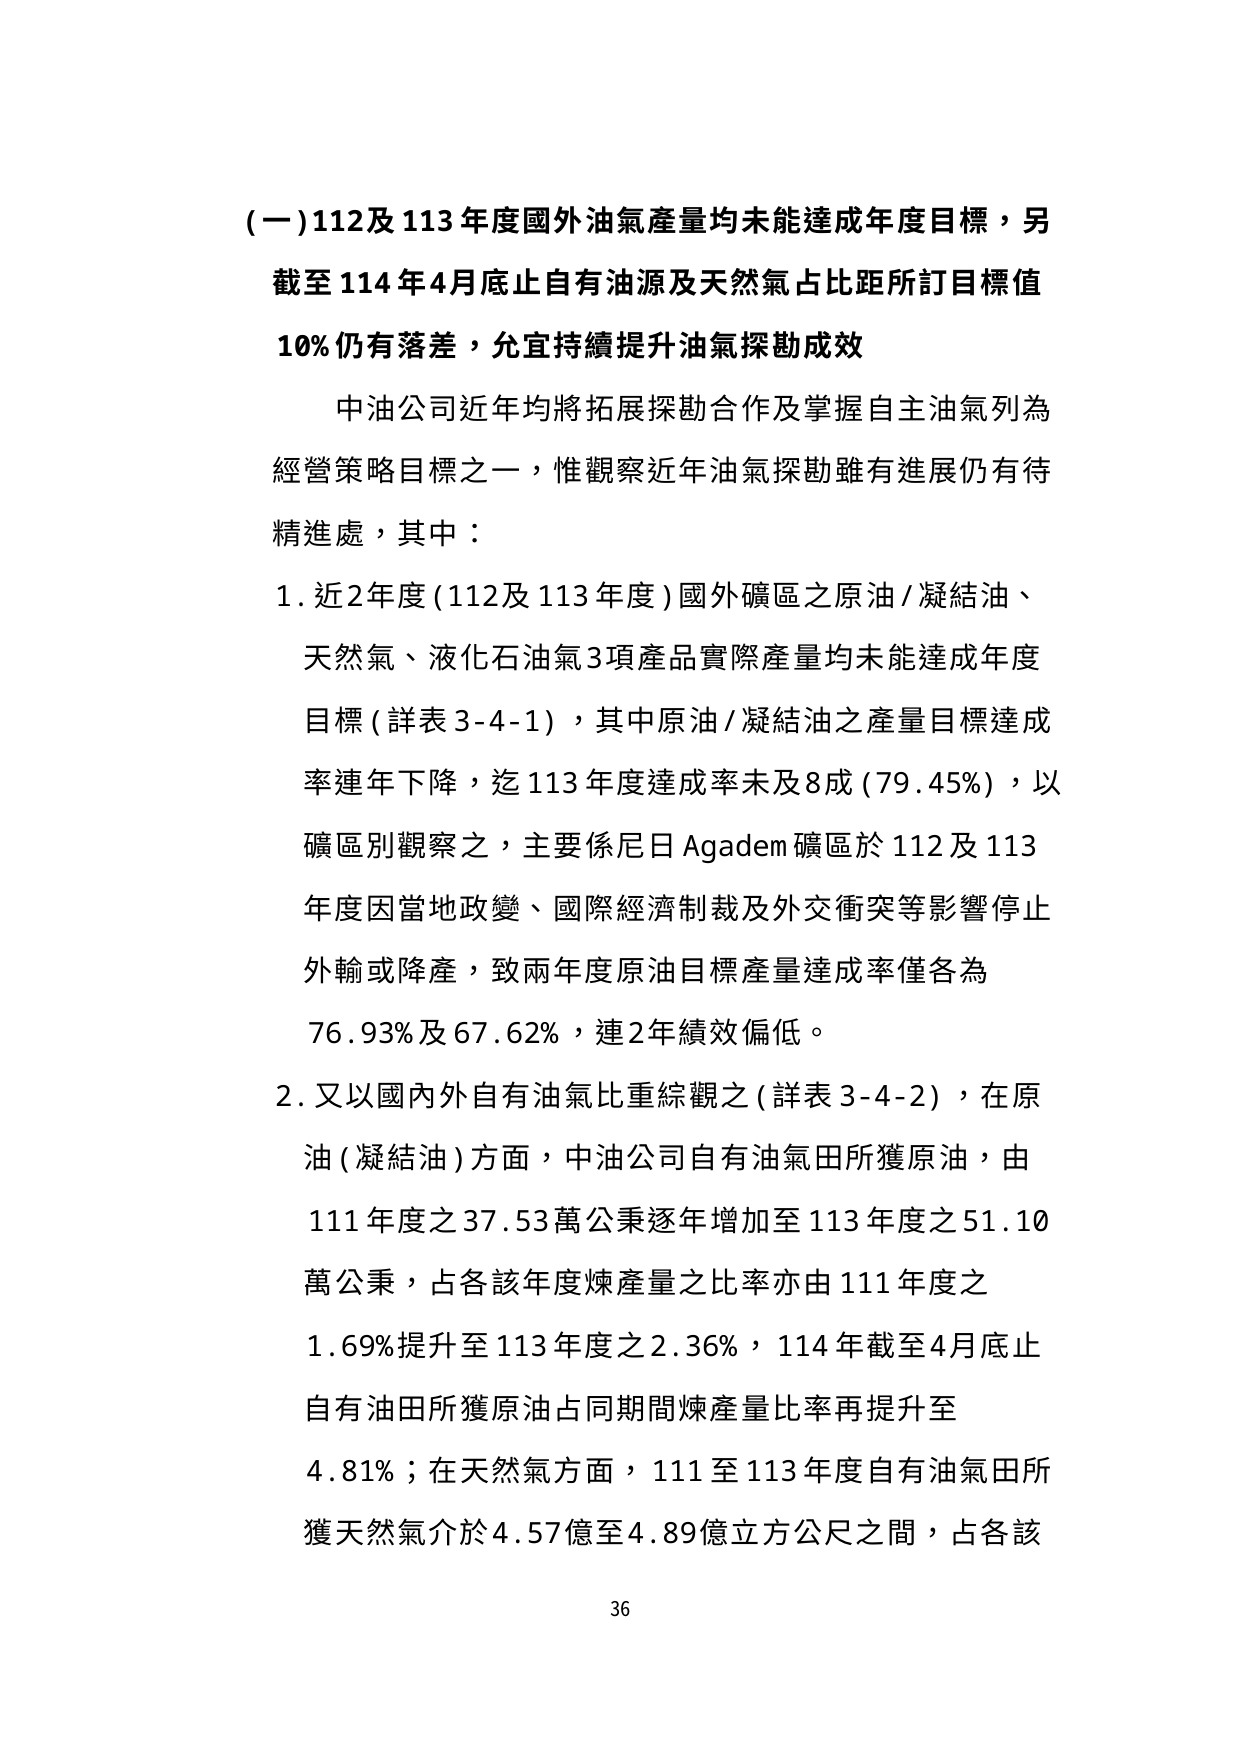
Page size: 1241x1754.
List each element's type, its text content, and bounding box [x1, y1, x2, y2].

text 1.近2年度(112及113年度)國外礦區之原油/凝結油、天然氣、液化石油氣3項產品實際產量均未能達成年度目標(詳表3-4-1)，其中原油/凝結油之產量目標達成率連年下降，迄113年度達成率未及8成(79.45%)，以礦區別觀察之，主要係尼日Agadem礦區於112及113年度因當地政變、國際經濟制裁及外交衝突等影響停止外輸或降產，致兩年度原油目標產量達成率僅各為76.93%及67.62%，連2年績效偏低。 [266, 552, 1063, 1052]
text (一)112及113年度國外油氣產量均未能達成年度目標，另截至114年4月底止自有油源及天然氣占比距所訂目標值10%仍有落差，允宜持續提升油氣探勘成效 [236, 177, 1063, 365]
text 2.又以國內外自有油氣比重綜觀之(詳表3-4-2)，在原油(凝結油)方面，中油公司自有油氣田所獲原油，由111年度之37.53萬公秉逐年增加至113年度之51.10萬公秉，占各該年度煉產量之比率亦由111年度之1.69%提升至113年度之2.36%，114年截至4月底止自有油田所獲原油占同期間煉產量比率再提升至4.81%；在天然氣方面，111至113年度自有油氣田所獲天然氣介於4.57億至4.89億立方公尺之間，占各該 [266, 1052, 1063, 1552]
text 中油公司近年均將拓展探勘合作及掌握自主油氣列為經營策略目標之一，惟觀察近年油氣探勘雖有進展仍有待精進處，其中： [266, 365, 1063, 552]
